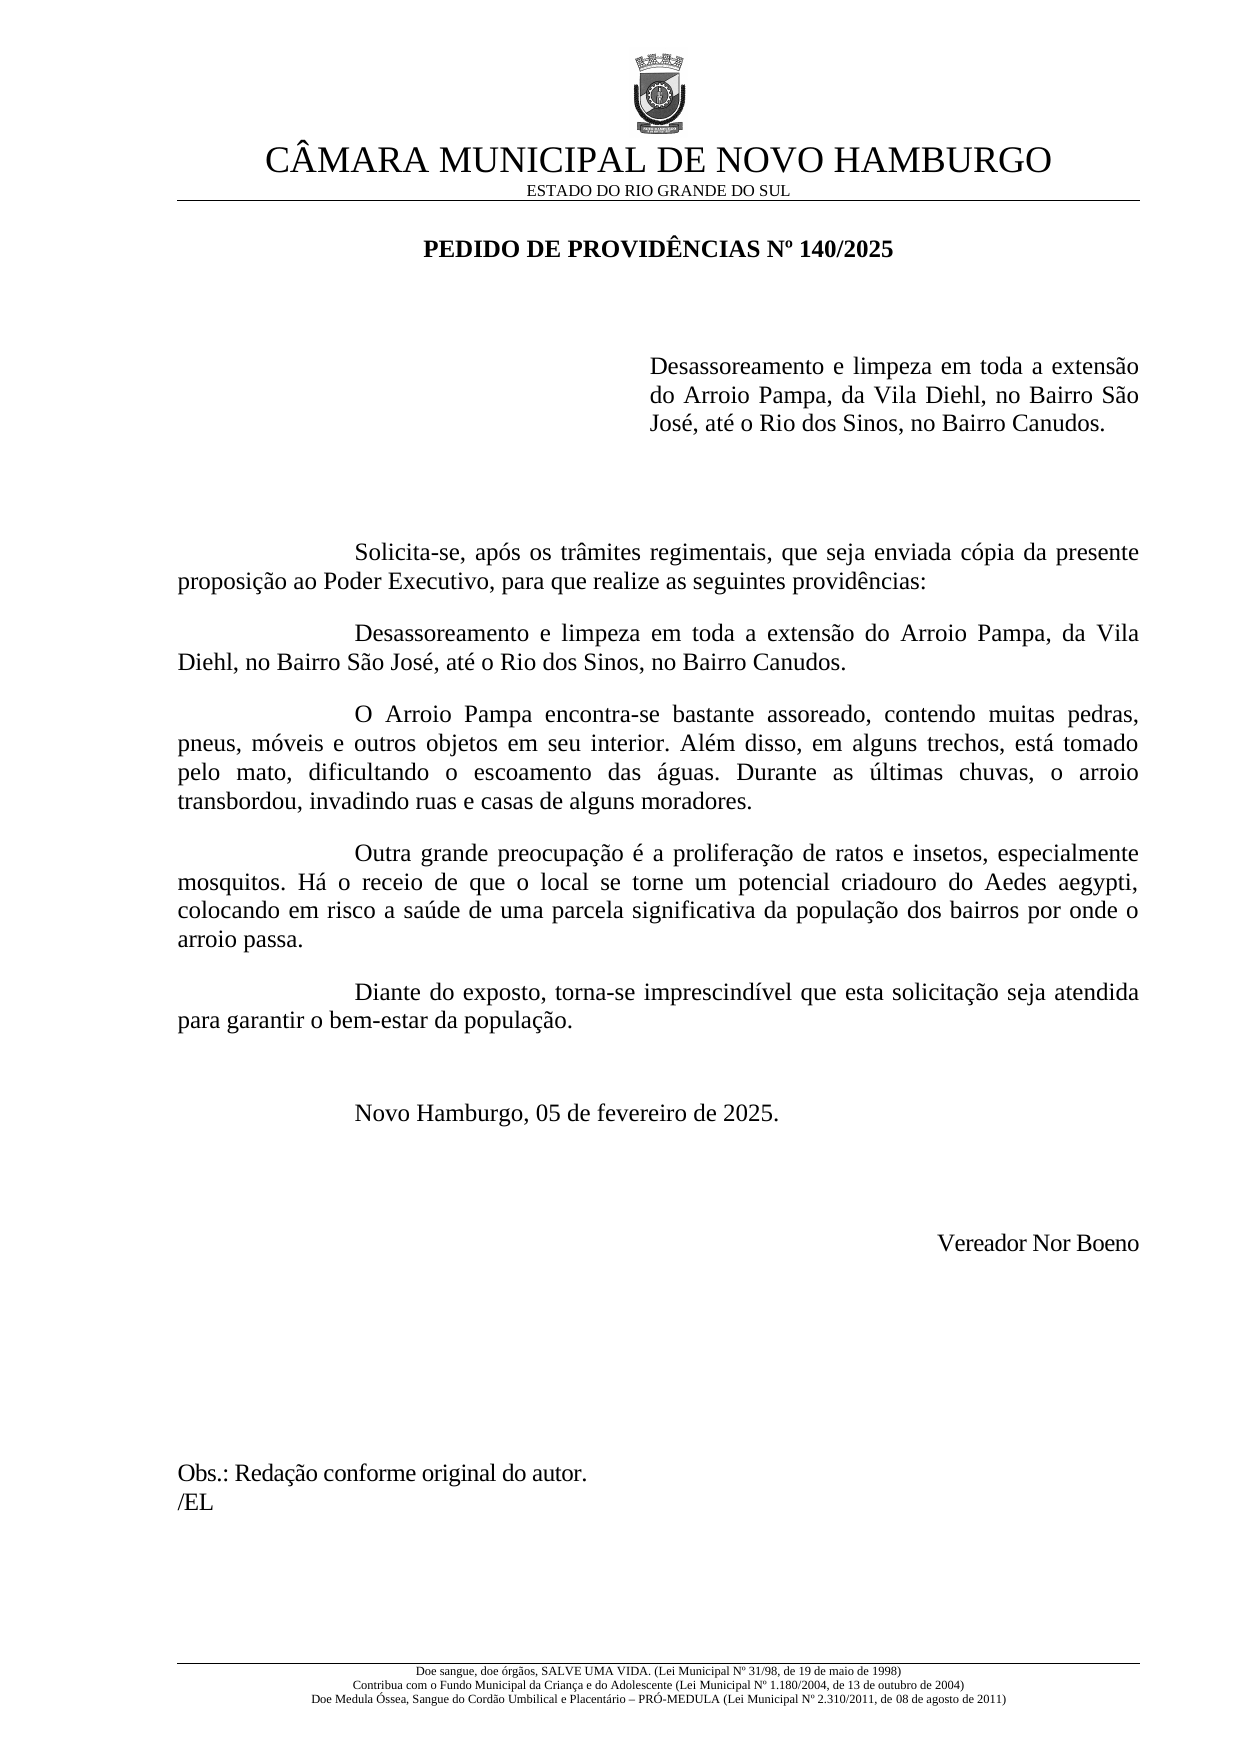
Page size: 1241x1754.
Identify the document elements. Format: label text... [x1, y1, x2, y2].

text Vereador Nor Boeno [768, 1228, 1140, 1257]
text Obs.: Redação conforme original do autor. [177, 1458, 1140, 1487]
text Desassoreamento e limpeza em toda a extensão do Arroio Pampa, da Vila Diehl, no Bairro São José, até o Rio dos Sinos, no Bairro Canudos. [177, 618, 1140, 676]
text /EL [177, 1487, 1140, 1516]
text Outra grande preocupação é a proliferação de ratos e insetos, especialmente mosquitos. Há o receio de que o local se torne um potencial criadouro do Aedes aegypti, colocando em risco a saúde de uma parcela significativa da população dos bairros por onde o arroio passa. [177, 838, 1140, 953]
text Diante do exposto, torna-se imprescindível que esta solicitação seja atendida para garantir o bem-estar da população. [177, 977, 1140, 1034]
text Novo Hamburgo, 05 de fevereiro de 2025. [177, 1098, 1140, 1127]
text Solicita-se, após os trâmites regimentais, que seja enviada cópia da presente proposição ao Poder Executivo, para que realize as seguintes providências: [177, 537, 1140, 595]
text O Arroio Pampa encontra-se bastante assoreado, contendo muitas pedras, pneus, móveis e outros objetos em seu interior. Além disso, em alguns trechos, está tomado pelo mato, dificultando o escoamento das águas. Durante as últimas chuvas, o arroio transbordou, invadindo ruas e casas de alguns moradores. [177, 699, 1140, 814]
text PEDIDO DE PROVIDÊNCIAS Nº 140/2025 [177, 234, 1140, 262]
text Desassoreamento e limpeza em toda a extensão do Arroio Pampa, da Vila Diehl, no Bairro São José, até o Rio dos Sinos, no Bairro Canudos. [649, 351, 1140, 437]
